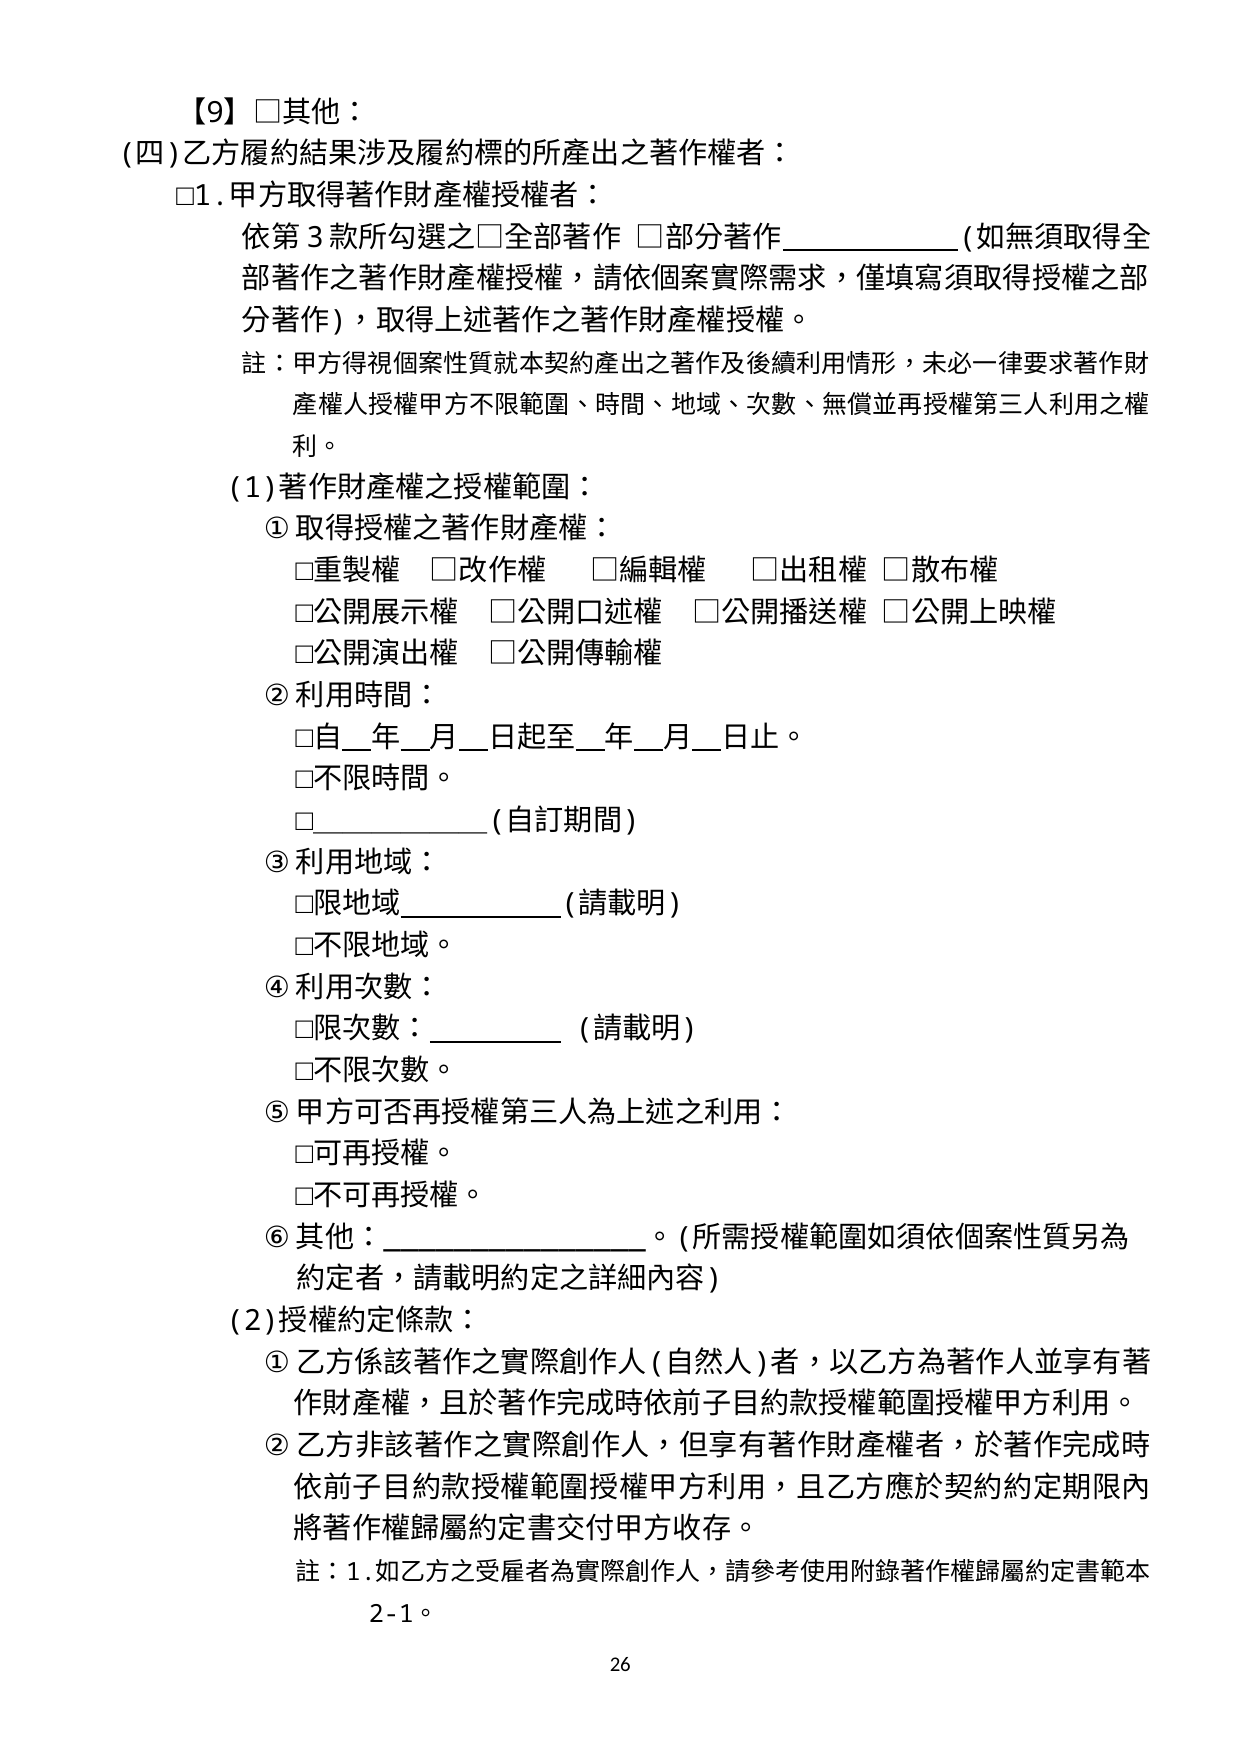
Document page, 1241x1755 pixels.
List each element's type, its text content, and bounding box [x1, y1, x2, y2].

text 【9】□其他： [147, 89, 1152, 130]
text □不限地域。 [295, 922, 1152, 964]
text (2)授權約定條款： [226, 1297, 1152, 1339]
text □1.甲方取得著作財產權授權者： [176, 172, 1152, 214]
text 註：1.如乙方之受雇者為實際創作人，請參考使用附錄著作權歸屬約定書範本2-1。 [296, 1547, 1152, 1630]
text ⑤甲方可否再授權第三人為上述之利用： [264, 1089, 1152, 1130]
text □公開展示權 □公開口述權 □公開播送權 □公開上映權 [295, 589, 1152, 630]
text □＿＿＿＿＿＿(自訂期間) [295, 797, 1152, 839]
text ⑥其他：_______________。(所需授權範圍如須依個案性質另為約定者，請載明約定之詳細內容) [264, 1214, 1152, 1297]
text 依第3款所勾選之□全部著作 □部分著作 (如無須取得全部著作之著作財產權授權，請依個案實際需求，僅填寫須取得授權之部分著作)，取得上述著作之著作財產權授權。 [242, 214, 1152, 339]
text □可再授權。 [295, 1130, 1152, 1172]
text □不可再授權。 [295, 1172, 1152, 1214]
text □限地域 (請載明) [295, 880, 1152, 922]
text ③利用地域： [264, 839, 1152, 880]
text ①乙方係該著作之實際創作人(自然人)者，以乙方為著作人並享有著作財產權，且於著作完成時依前子目約款授權範圍授權甲方利用。 [264, 1339, 1152, 1422]
text □不限時間。 [295, 755, 1152, 797]
text □公開演出權 □公開傳輸權 [295, 630, 1152, 672]
text (四)乙方履約結果涉及履約標的所產出之著作權者： [118, 130, 1152, 172]
text 註：甲方得視個案性質就本契約產出之著作及後續利用情形，未必一律要求著作財產權人授權甲方不限範圍、時間、地域、次數、無償並再授權第三人利用之權利。 [242, 339, 1152, 464]
text ①取得授權之著作財產權： [264, 505, 1152, 547]
text □重製權 □改作權 □編輯權 □出租權 □散布權 [295, 547, 1152, 589]
text ②利用時間： [264, 672, 1152, 714]
text ②乙方非該著作之實際創作人，但享有著作財產權者，於著作完成時依前子目約款授權範圍授權甲方利用，且乙方應於契約約定期限內將著作權歸屬約定書交付甲方收存。 [264, 1422, 1152, 1547]
text □限次數： (請載明) [295, 1005, 1152, 1047]
text □不限次數。 [295, 1047, 1152, 1089]
text (1)著作財產權之授權範圍： [226, 464, 1152, 505]
text ④利用次數： [264, 964, 1152, 1005]
text □自 年 月 日起至 年 月 日止。 [295, 714, 1152, 755]
